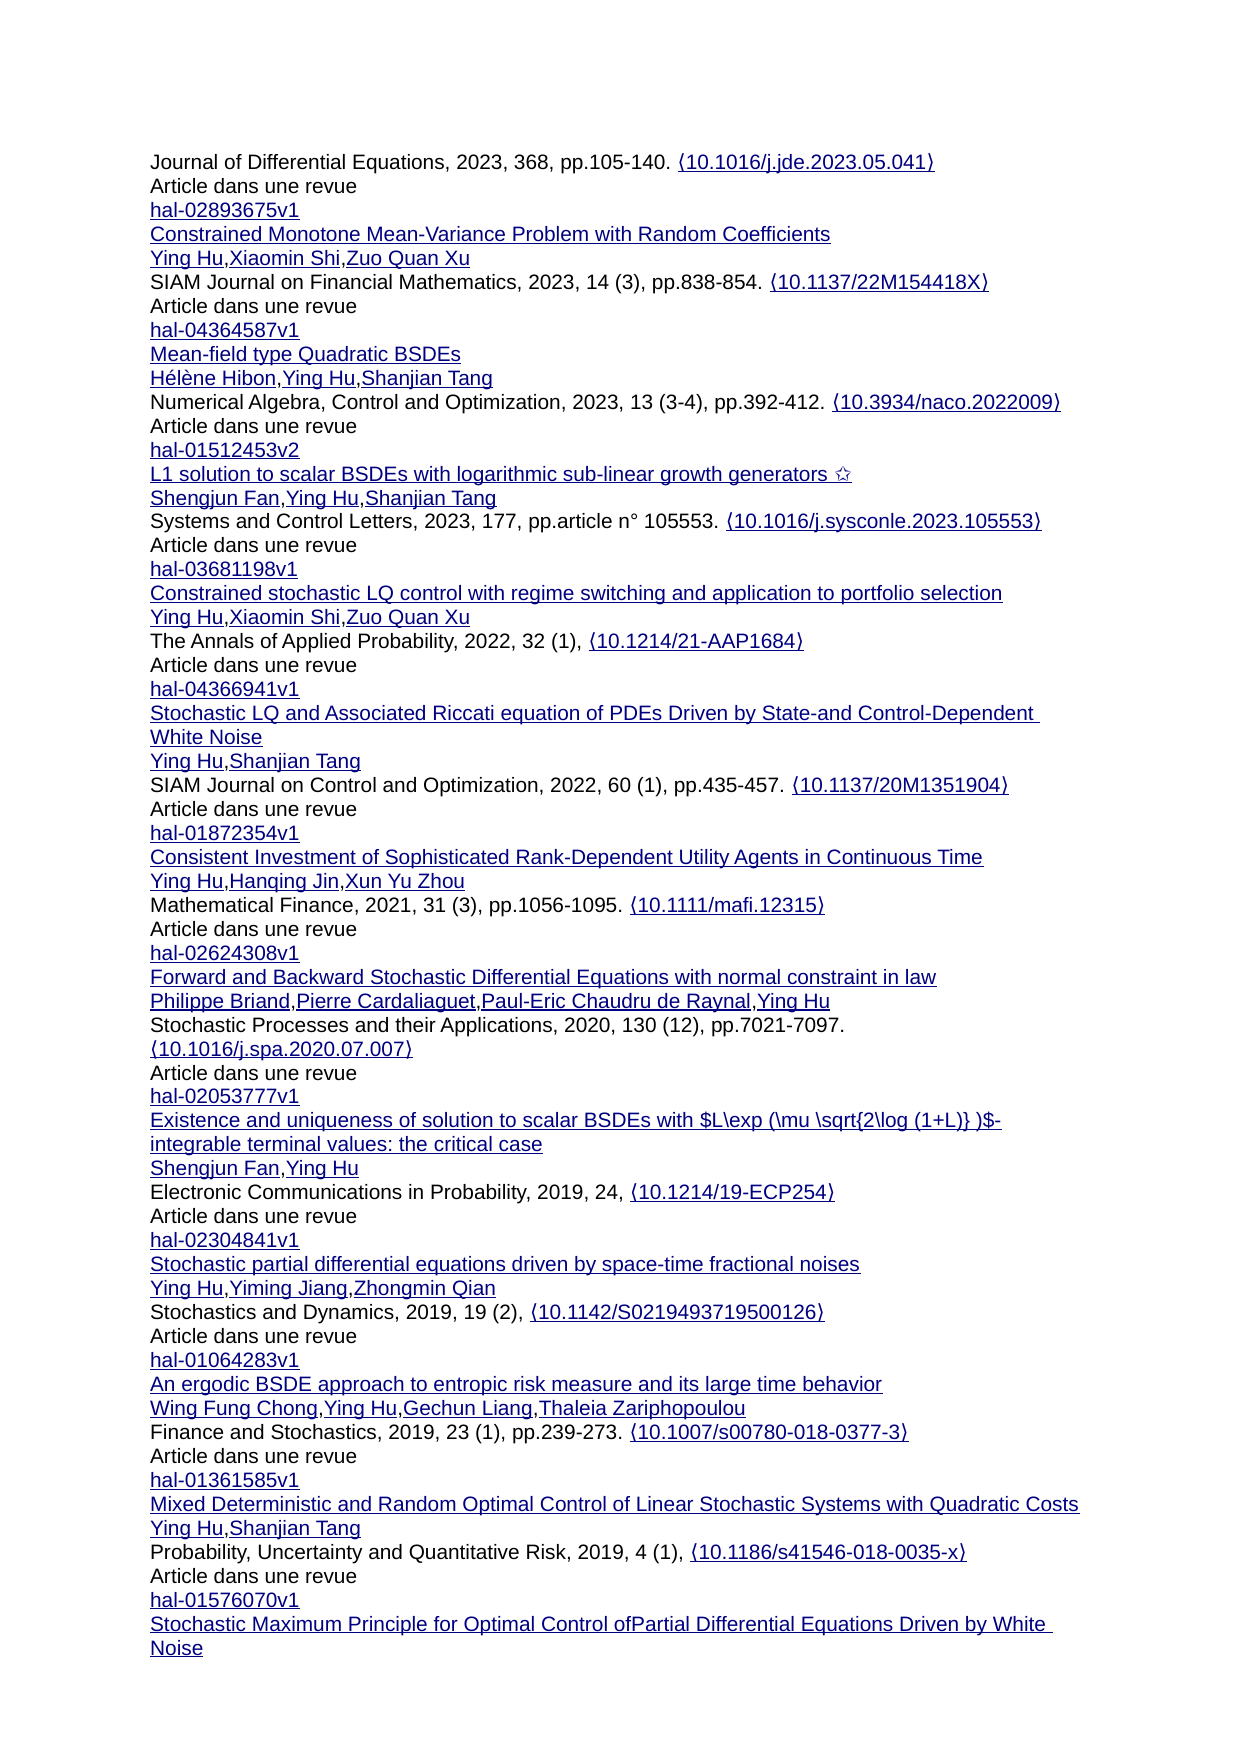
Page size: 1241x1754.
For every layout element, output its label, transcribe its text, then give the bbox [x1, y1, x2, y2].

table_cell Forward and Backward Stochastic Differential Equations with normal constraint in law Philippe Briand,Pierre Cardaliaguet,Paul-Eric Chaudru de Raynal,Ying Hu Stochastic Processes and their Applications, 2020, 130 (12), pp.7021-7097. ⟨10.1016/j.spa.2020.07.007⟩ Article dans une revue hal-02053777v1 [150, 965, 1090, 1108]
table_cell An ergodic BSDE approach to entropic risk measure and its large time behavior Wing Fung Chong,Ying Hu,Gechun Liang,Thaleia Zariphopoulou Finance and Stochastics, 2019, 23 (1), pp.239-273. ⟨10.1007/s00780-018-0377-3⟩ Article dans une revue hal-01361585v1 [150, 1372, 1090, 1492]
table_cell Journal of Differential Equations, 2023, 368, pp.105-140. ⟨10.1016/j.jde.2023.05.041⟩ Article dans une revue hal-02893675v1 [150, 150, 1090, 222]
table_cell Mixed Deterministic and Random Optimal Control of Linear Stochastic Systems with Quadratic Costs Ying Hu,Shanjian Tang Probability, Uncertainty and Quantitative Risk, 2019, 4 (1), ⟨10.1186/s41546-018-0035-x⟩ Article dans une revue hal-01576070v1 [150, 1492, 1090, 1611]
table_cell Stochastic LQ and Associated Riccati equation of PDEs Driven by State-and Control-Dependent White Noise Ying Hu,Shanjian Tang SIAM Journal on Control and Optimization, 2022, 60 (1), pp.435-457. ⟨10.1137/20M1351904⟩ Article dans une revue hal-01872354v1 [150, 701, 1090, 845]
table_cell L1 solution to scalar BSDEs with logarithmic sub-linear growth generators ✩ Shengjun Fan,Ying Hu,Shanjian Tang Systems and Control Letters, 2023, 177, pp.article n° 105553. ⟨10.1016/j.sysconle.2023.105553⟩ Article dans une revue hal-03681198v1 [150, 461, 1090, 581]
table_cell Stochastic Maximum Principle for Optimal Control ofPartial Differential Equations Driven by White Noise [150, 1611, 1090, 1659]
table_cell Consistent Investment of Sophisticated Rank-Dependent Utility Agents in Continuous Time Ying Hu,Hanqing Jin,Xun Yu Zhou Mathematical Finance, 2021, 31 (3), pp.1056-1095. ⟨10.1111/mafi.12315⟩ Article dans une revue hal-02624308v1 [150, 845, 1090, 964]
table_cell Stochastic partial differential equations driven by space-time fractional noises Ying Hu,Yiming Jiang,Zhongmin Qian Stochastics and Dynamics, 2019, 19 (2), ⟨10.1142/S0219493719500126⟩ Article dans une revue hal-01064283v1 [150, 1252, 1090, 1372]
table_cell Constrained Monotone Mean-Variance Problem with Random Coefficients Ying Hu,Xiaomin Shi,Zuo Quan Xu SIAM Journal on Financial Mathematics, 2023, 14 (3), pp.838-854. ⟨10.1137/22M154418X⟩ Article dans une revue hal-04364587v1 [150, 222, 1090, 342]
table_cell Constrained stochastic LQ control with regime switching and application to portfolio selection Ying Hu,Xiaomin Shi,Zuo Quan Xu The Annals of Applied Probability, 2022, 32 (1), ⟨10.1214/21-AAP1684⟩ Article dans une revue hal-04366941v1 [150, 581, 1090, 701]
table_cell Mean-field type Quadratic BSDEs Hélène Hibon,Ying Hu,Shanjian Tang Numerical Algebra, Control and Optimization, 2023, 13 (3-4), pp.392-412. ⟨10.3934/naco.2022009⟩ Article dans une revue hal-01512453v2 [150, 342, 1090, 461]
table_cell Existence and uniqueness of solution to scalar BSDEs with $L\exp (\mu \sqrt{2\log (1+L)} )$-integrable terminal values: the critical case Shengjun Fan,Ying Hu Electronic Communications in Probability, 2019, 24, ⟨10.1214/19-ECP254⟩ Article dans une revue hal-02304841v1 [150, 1108, 1090, 1252]
